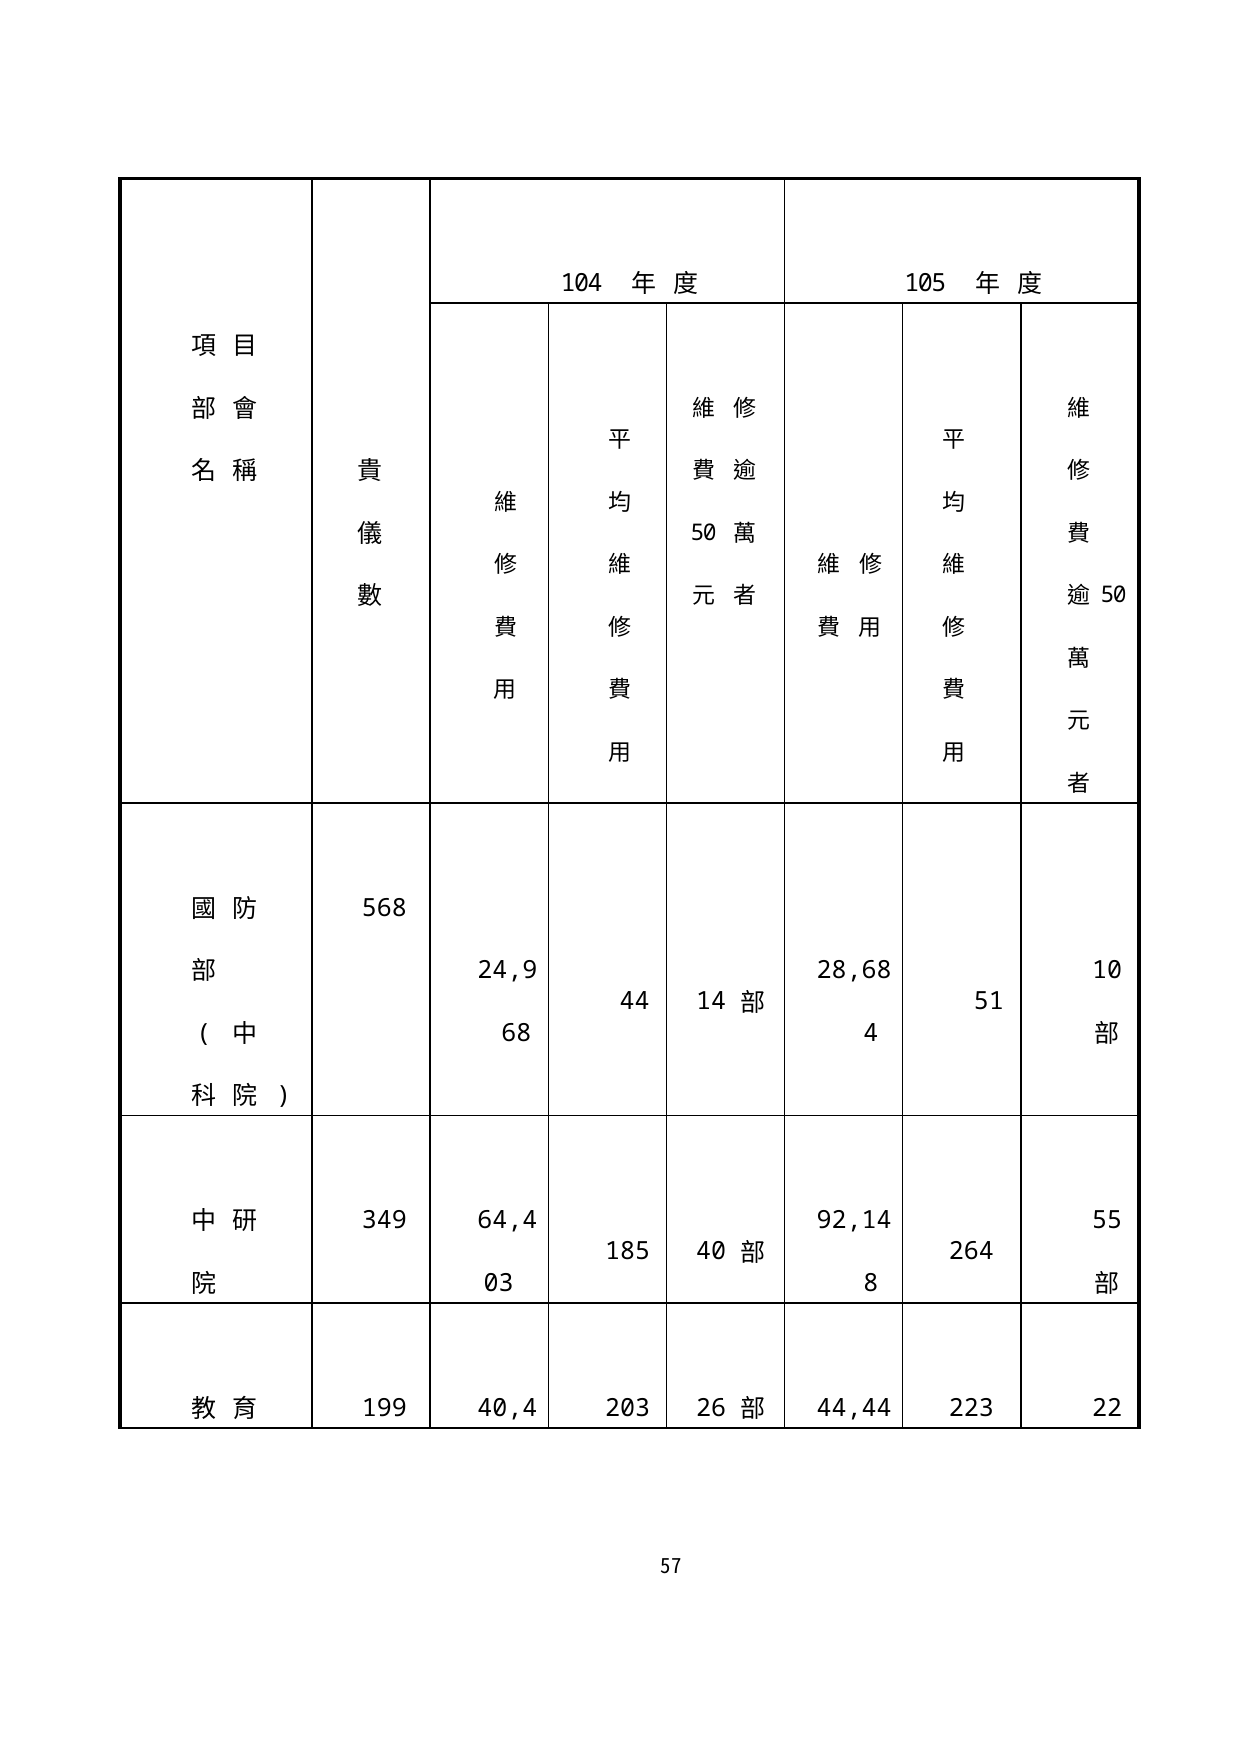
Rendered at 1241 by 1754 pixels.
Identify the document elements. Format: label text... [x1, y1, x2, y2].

table_cell 92,148 [785, 1116, 902, 1302]
table_cell 40,4 [431, 1304, 548, 1427]
table_header 104年度 [431, 180, 784, 302]
table_cell 51 [903, 804, 1020, 1115]
table_cell 28,684 [785, 804, 902, 1115]
table_cell 教育 [122, 1304, 311, 1427]
table_header 貴儀數 [313, 180, 429, 802]
table_cell 平均維修費用 [549, 304, 666, 802]
table_cell 44 [549, 804, 666, 1115]
table_cell 平均維修費用 [903, 304, 1020, 802]
table_cell 55部 [1022, 1116, 1137, 1302]
table_header 105年度 [785, 180, 1137, 302]
table_cell 14部 [667, 804, 784, 1115]
table_cell 349 [313, 1116, 429, 1302]
table_cell 26部 [667, 1304, 784, 1427]
table_cell 維修費用 [431, 304, 548, 802]
table_cell 185 [549, 1116, 666, 1302]
table_cell 64,403 [431, 1116, 548, 1302]
table_cell 40部 [667, 1116, 784, 1302]
table_cell 203 [549, 1304, 666, 1427]
table_cell 10部 [1022, 804, 1137, 1115]
table_cell 維修費逾50萬元者 [667, 304, 784, 802]
table_cell 維修費用 [785, 304, 902, 802]
table_cell 223 [903, 1304, 1020, 1427]
table_cell 199 [313, 1304, 429, 1427]
table_cell 維修費逾50萬元者 [1022, 304, 1137, 802]
table_cell 中研院 [122, 1116, 311, 1302]
table_cell 24,968 [431, 804, 548, 1115]
table_cell 44,44 [785, 1304, 902, 1427]
table_cell 22 [1022, 1304, 1137, 1427]
table_header 項目 部會名稱 [122, 180, 311, 802]
table_cell 264 [903, 1116, 1020, 1302]
table_cell 568 [313, 804, 429, 1115]
table_cell 國防部(中科院) [122, 804, 311, 1115]
